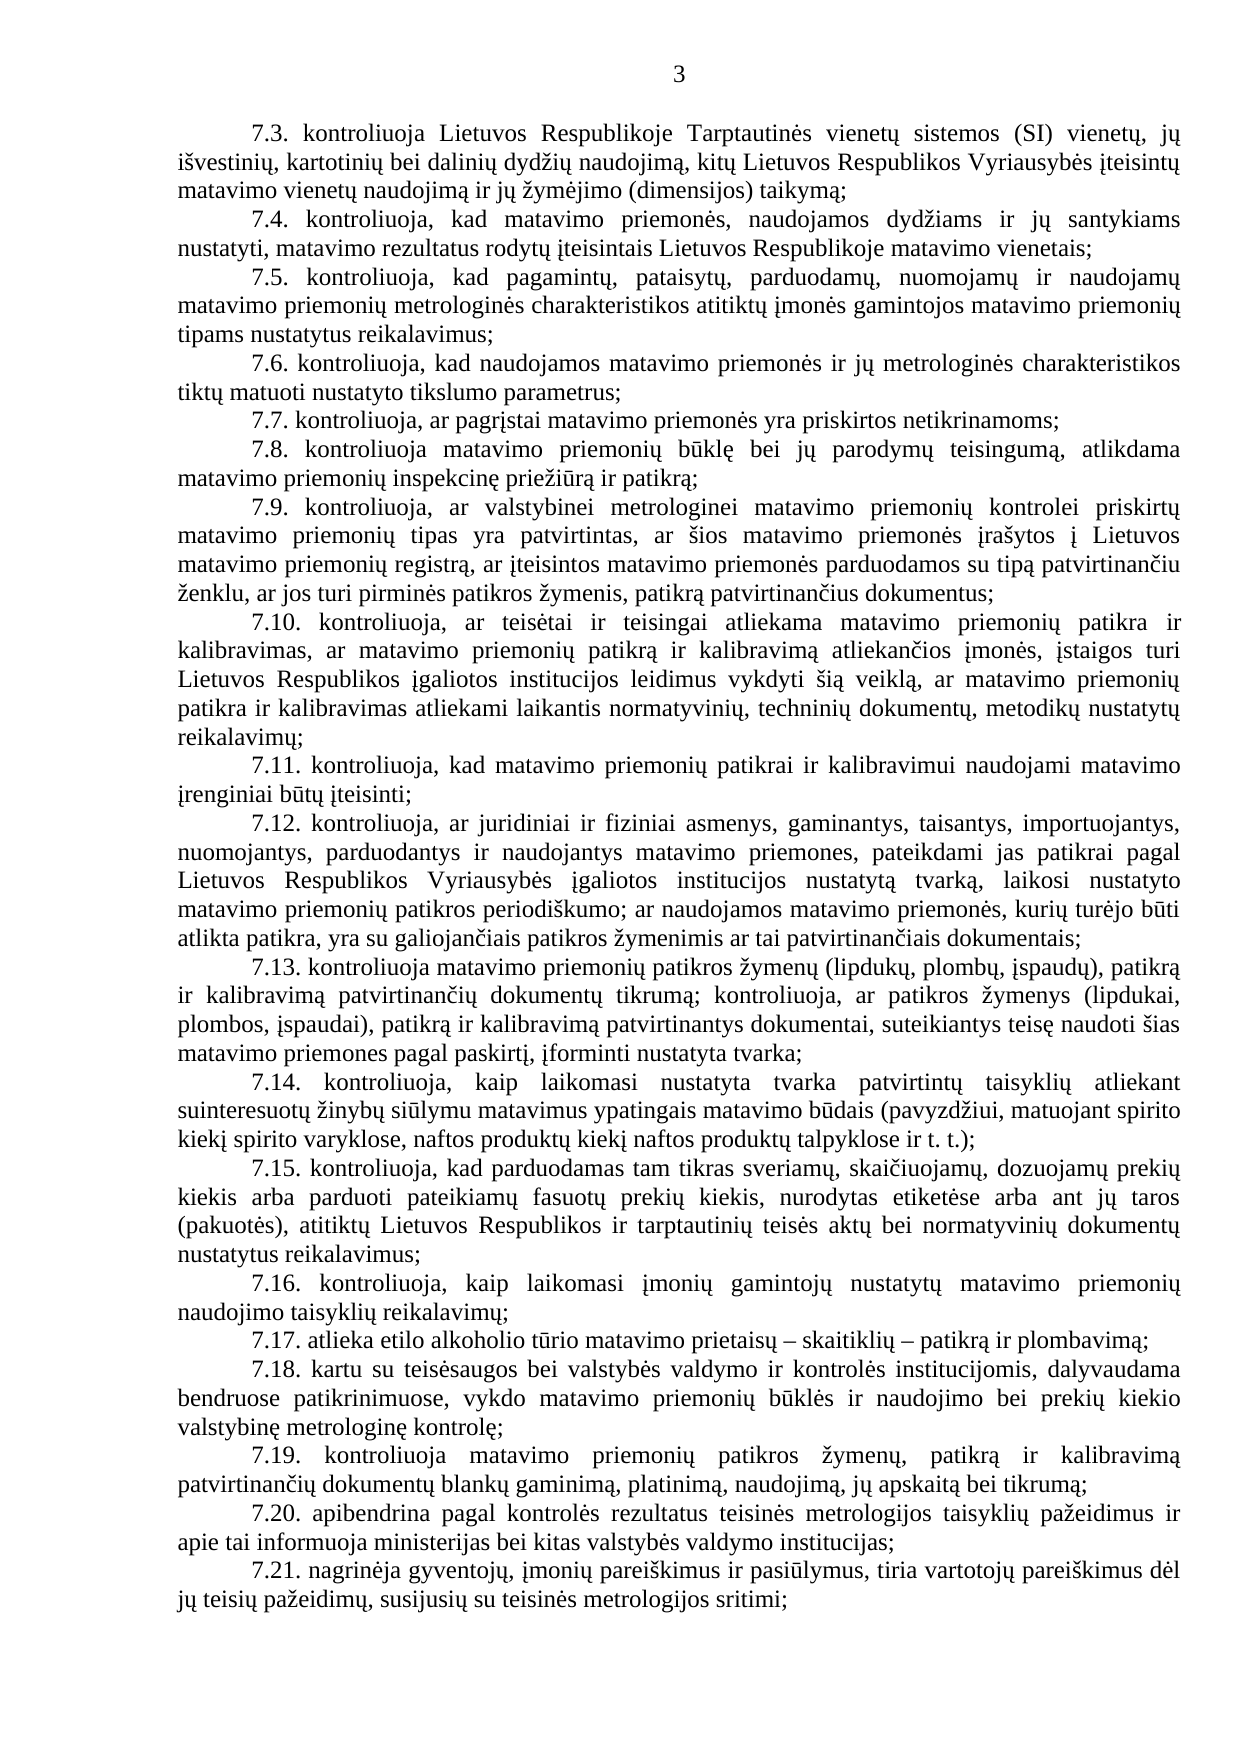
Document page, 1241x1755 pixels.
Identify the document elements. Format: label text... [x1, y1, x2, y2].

text 7.10. kontroliuoja, ar teisėtai ir teisingai atliekama matavimo priemonių patikra ir kalibravimas, ar matavimo priemonių patikrą ir kalibravimą atliekančios įmonės, įstaigos turi Lietuvos Respublikos įgaliotos institucijos leidimus vykdyti šią veiklą, ar matavimo priemonių patikra ir kalibravimas atliekami laikantis normatyvinių, techninių dokumentų, metodikų nustatytų reikalavimų; [177, 607, 1181, 751]
text 7.21. nagrinėja gyventojų, įmonių pareiškimus ir pasiūlymus, tiria vartotojų pareiškimus dėl jų teisių pažeidimų, susijusių su teisinės metrologijos sritimi; [177, 1556, 1181, 1613]
text 7.13. kontroliuoja matavimo priemonių patikros žymenų (lipdukų, plombų, įspaudų), patikrą ir kalibravimą patvirtinančių dokumentų tikrumą; kontroliuoja, ar patikros žymenys (lipdukai, plombos, įspaudai), patikrą ir kalibravimą patvirtinantys dokumentai, suteikiantys teisę naudoti šias matavimo priemones pagal paskirtį, įforminti nustatyta tvarka; [177, 952, 1181, 1067]
text 7.7. kontroliuoja, ar pagrįstai matavimo priemonės yra priskirtos netikrinamoms; [177, 406, 1181, 434]
text 7.20. apibendrina pagal kontrolės rezultatus teisinės metrologijos taisyklių pažeidimus ir apie tai informuoja ministerijas bei kitas valstybės valdymo institucijas; [177, 1498, 1181, 1556]
text 7.16. kontroliuoja, kaip laikomasi įmonių gamintojų nustatytų matavimo priemonių naudojimo taisyklių reikalavimų; [177, 1268, 1181, 1326]
text 7.6. kontroliuoja, kad naudojamos matavimo priemonės ir jų metrologinės charakteristikos tiktų matuoti nustatyto tikslumo parametrus; [177, 348, 1181, 406]
text 7.19. kontroliuoja matavimo priemonių patikros žymenų, patikrą ir kalibravimą patvirtinančių dokumentų blankų gaminimą, platinimą, naudojimą, jų apskaitą bei tikrumą; [177, 1441, 1181, 1498]
text 7.3. kontroliuoja Lietuvos Respublikoje Tarptautinės vienetų sistemos (SI) vienetų, jų išvestinių, kartotinių bei dalinių dydžių naudojimą, kitų Lietuvos Respublikos Vyriausybės įteisintų matavimo vienetų naudojimą ir jų žymėjimo (dimensijos) taikymą; [177, 118, 1181, 204]
text 7.8. kontroliuoja matavimo priemonių būklę bei jų parodymų teisingumą, atlikdama matavimo priemonių inspekcinę priežiūrą ir patikrą; [177, 434, 1181, 492]
text 7.11. kontroliuoja, kad matavimo priemonių patikrai ir kalibravimui naudojami matavimo įrenginiai būtų įteisinti; [177, 751, 1181, 808]
text 7.18. kartu su teisėsaugos bei valstybės valdymo ir kontrolės institucijomis, dalyvaudama bendruose patikrinimuose, vykdo matavimo priemonių būklės ir naudojimo bei prekių kiekio valstybinę metrologinę kontrolę; [177, 1354, 1181, 1441]
text 7.5. kontroliuoja, kad pagamintų, pataisytų, parduodamų, nuomojamų ir naudojamų matavimo priemonių metrologinės charakteristikos atitiktų įmonės gamintojos matavimo priemonių tipams nustatytus reikalavimus; [177, 262, 1181, 348]
text 7.4. kontroliuoja, kad matavimo priemonės, naudojamos dydžiams ir jų santykiams nustatyti, matavimo rezultatus rodytų įteisintais Lietuvos Respublikoje matavimo vienetais; [177, 204, 1181, 262]
text 7.15. kontroliuoja, kad parduodamas tam tikras sveriamų, skaičiuojamų, dozuojamų prekių kiekis arba parduoti pateikiamų fasuotų prekių kiekis, nurodytas etiketėse arba ant jų taros (pakuotės), atitiktų Lietuvos Respublikos ir tarptautinių teisės aktų bei normatyvinių dokumentų nustatytus reikalavimus; [177, 1153, 1181, 1268]
text 7.12. kontroliuoja, ar juridiniai ir fiziniai asmenys, gaminantys, taisantys, importuojantys, nuomojantys, parduodantys ir naudojantys matavimo priemones, pateikdami jas patikrai pagal Lietuvos Respublikos Vyriausybės įgaliotos institucijos nustatytą tvarką, laikosi nustatyto matavimo priemonių patikros periodiškumo; ar naudojamos matavimo priemonės, kurių turėjo būti atlikta patikra, yra su galiojančiais patikros žymenimis ar tai patvirtinančiais dokumentais; [177, 808, 1181, 952]
text 7.9. kontroliuoja, ar valstybinei metrologinei matavimo priemonių kontrolei priskirtų matavimo priemonių tipas yra patvirtintas, ar šios matavimo priemonės įrašytos į Lietuvos matavimo priemonių registrą, ar įteisintos matavimo priemonės parduodamos su tipą patvirtinančiu ženklu, ar jos turi pirminės patikros žymenis, patikrą patvirtinančius dokumentus; [177, 492, 1181, 607]
text 7.14. kontroliuoja, kaip laikomasi nustatyta tvarka patvirtintų taisyklių atliekant suinteresuotų žinybų siūlymu matavimus ypatingais matavimo būdais (pavyzdžiui, matuojant spirito kiekį spirito varyklose, naftos produktų kiekį naftos produktų talpyklose ir t. t.); [177, 1067, 1181, 1153]
text 7.17. atlieka etilo alkoholio tūrio matavimo prietaisų – skaitiklių – patikrą ir plombavimą; [177, 1326, 1181, 1354]
